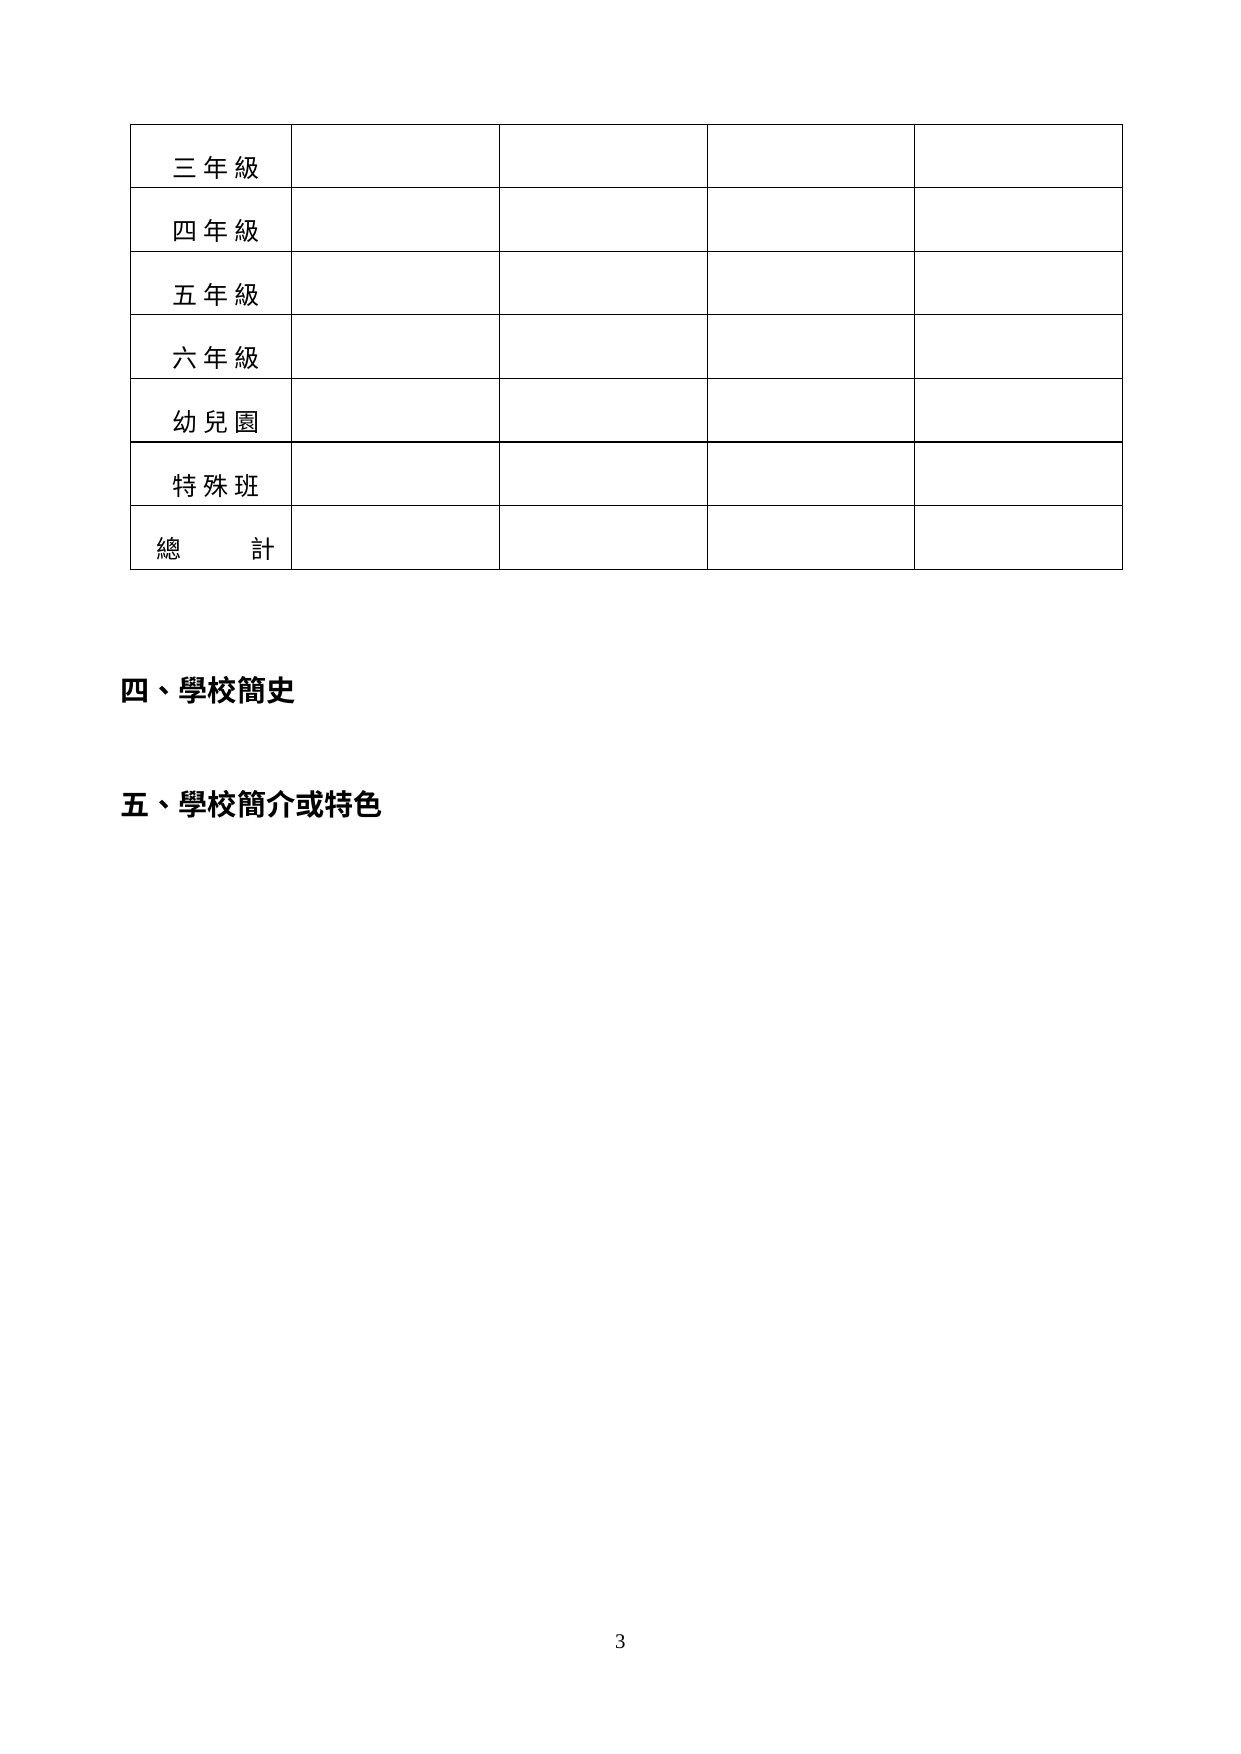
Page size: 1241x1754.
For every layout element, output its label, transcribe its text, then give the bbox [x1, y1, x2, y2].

table_cell [292, 315, 499, 378]
table_cell [915, 252, 1122, 314]
table_cell 幼兒園 [131, 379, 291, 441]
table_cell [500, 379, 707, 441]
table_cell [292, 443, 499, 505]
table_cell [915, 443, 1122, 505]
table_cell [500, 506, 707, 568]
table_cell [915, 125, 1122, 187]
table_cell [915, 315, 1122, 378]
table_cell [292, 506, 499, 568]
table_cell 四年級 [131, 188, 291, 251]
table_cell [708, 188, 914, 251]
table_cell [708, 315, 914, 378]
table_cell [500, 252, 707, 314]
table_cell [500, 125, 707, 187]
table_cell [708, 443, 914, 505]
table_cell 五年級 [131, 252, 291, 314]
text 五、學校簡介或特色 [120, 781, 1120, 823]
table_cell [500, 443, 707, 505]
table_cell 總 計 [131, 506, 291, 568]
table_cell [708, 379, 914, 441]
table_cell [500, 188, 707, 251]
table_cell 特殊班 [131, 443, 291, 505]
table_cell 六年級 [131, 315, 291, 378]
table_cell [292, 125, 499, 187]
text 四、學校簡史 [120, 668, 1120, 710]
table_cell [292, 379, 499, 441]
table_cell [915, 379, 1122, 441]
table_cell [500, 315, 707, 378]
table_cell [915, 506, 1122, 568]
table_cell [292, 188, 499, 251]
table_cell [708, 252, 914, 314]
table_cell [915, 188, 1122, 251]
table_cell [292, 252, 499, 314]
table_cell [708, 125, 914, 187]
table_cell 三年級 [131, 125, 291, 187]
table_cell [708, 506, 914, 568]
